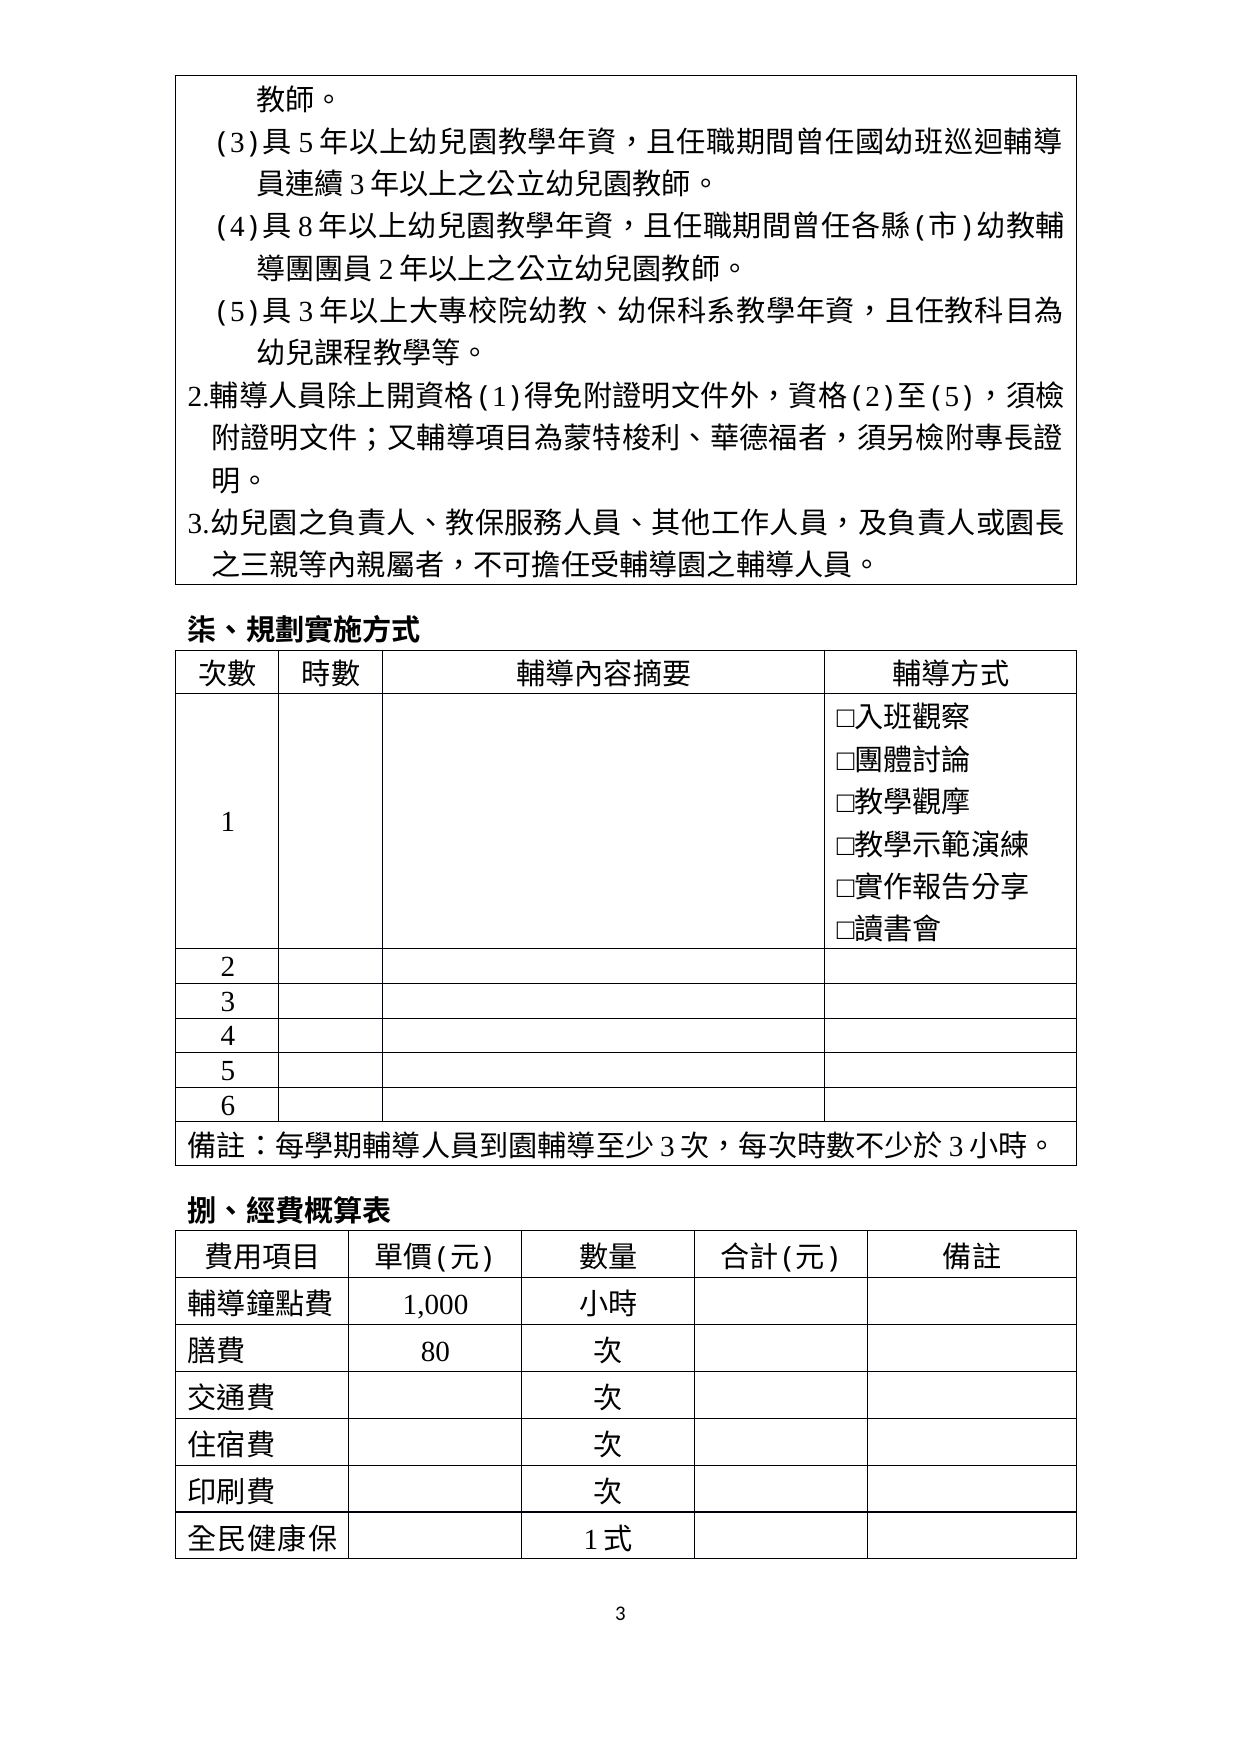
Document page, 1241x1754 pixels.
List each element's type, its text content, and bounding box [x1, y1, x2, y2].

table_cell 備註：每學期輔導人員到園輔導至少3次，每次時數不少於3小時。 [176, 1122, 1076, 1164]
table_cell [825, 949, 1076, 983]
table_cell [279, 1053, 382, 1087]
table_cell 4 [176, 1019, 278, 1052]
table_cell [695, 1325, 867, 1371]
table_cell [825, 1088, 1076, 1121]
table_cell [868, 1278, 1076, 1324]
table_header 輔導內容摘要 [383, 651, 824, 693]
table_cell 3 [176, 984, 278, 1017]
table_cell 印刷費 [176, 1466, 348, 1511]
table_cell 次 [522, 1419, 694, 1464]
table_cell [868, 1372, 1076, 1418]
table_cell [383, 1088, 824, 1121]
table_cell 2 [176, 949, 278, 983]
table_cell 5 [176, 1053, 278, 1087]
table_cell 交通費 [176, 1372, 348, 1418]
table_cell 輔導鐘點費 [176, 1278, 348, 1324]
table_header 合計(元) [695, 1231, 867, 1277]
table_cell [279, 949, 382, 983]
table_cell [868, 1513, 1076, 1558]
table_cell [349, 1419, 521, 1464]
table_cell 6 [176, 1088, 278, 1121]
table_cell [383, 694, 824, 948]
table_cell [349, 1513, 521, 1558]
table_cell [825, 1019, 1076, 1052]
table_cell [279, 984, 382, 1017]
table_cell 小時 [522, 1278, 694, 1324]
table_cell [695, 1419, 867, 1464]
table_header 輔導方式 [825, 651, 1076, 693]
table_header 次數 [176, 651, 278, 693]
table_header 數量 [522, 1231, 694, 1277]
table_cell □入班觀察 □團體討論 □教學觀摩 □教學示範演練 □實作報告分享 □讀書會 [825, 694, 1076, 948]
table_cell [383, 1019, 824, 1052]
table_cell 1式 [522, 1513, 694, 1558]
table_cell 1,000 [349, 1278, 521, 1324]
table_cell [695, 1466, 867, 1511]
table_cell [695, 1513, 867, 1558]
table_cell [695, 1278, 867, 1324]
table_cell [279, 1019, 382, 1052]
table_header 時數 [279, 651, 382, 693]
table_cell [279, 1088, 382, 1121]
table_cell 次 [522, 1466, 694, 1511]
table_cell 全民健康保 [176, 1513, 348, 1558]
table_cell 次 [522, 1372, 694, 1418]
table_cell [383, 1053, 824, 1087]
table_cell 1 [176, 694, 278, 948]
table_cell [695, 1372, 867, 1418]
table_cell [868, 1419, 1076, 1464]
table_header 費用項目 [176, 1231, 348, 1277]
table_cell 80 [349, 1325, 521, 1371]
table_cell [349, 1466, 521, 1511]
table_cell [868, 1466, 1076, 1511]
table_cell [825, 984, 1076, 1017]
table_cell 膳費 [176, 1325, 348, 1371]
table_cell [868, 1325, 1076, 1371]
table_cell [383, 949, 824, 983]
table_cell 教師。 (3)具5年以上幼兒園教學年資，且任職期間曾任國幼班巡迴輔導員連續3年以上之公立幼兒園教師。 (4)具8年以上幼兒園教學年資，且任職期間曾任各縣(市)幼教輔導團團員2年以上之公立幼兒園教師。 (5)具3年以上大專校院幼教、幼保科系教學年資，且任教科目為幼兒課程教學等。 2.輔導人員除上開資格(1)得免附證明文件外，資格(2)至(5)，須檢附證明文件；又輔導項目為蒙特梭利、華德福者，須另檢附專長證明。 3.幼兒園之負責人、教保服務人員、其他工作人員，及負責人或園長之三親等內親屬者，不可擔任受輔導園之輔導人員。 [176, 76, 1076, 584]
table_cell 次 [522, 1325, 694, 1371]
text 柒、規劃實施方式 [187, 604, 1053, 649]
table_cell 住宿費 [176, 1419, 348, 1464]
table_cell [825, 1053, 1076, 1087]
table_cell [349, 1372, 521, 1418]
text 捌、經費概算表 [187, 1184, 1053, 1230]
table_cell [383, 984, 824, 1017]
table_cell [279, 694, 382, 948]
table_header 單價(元) [349, 1231, 521, 1277]
table_header 備註 [868, 1231, 1076, 1277]
